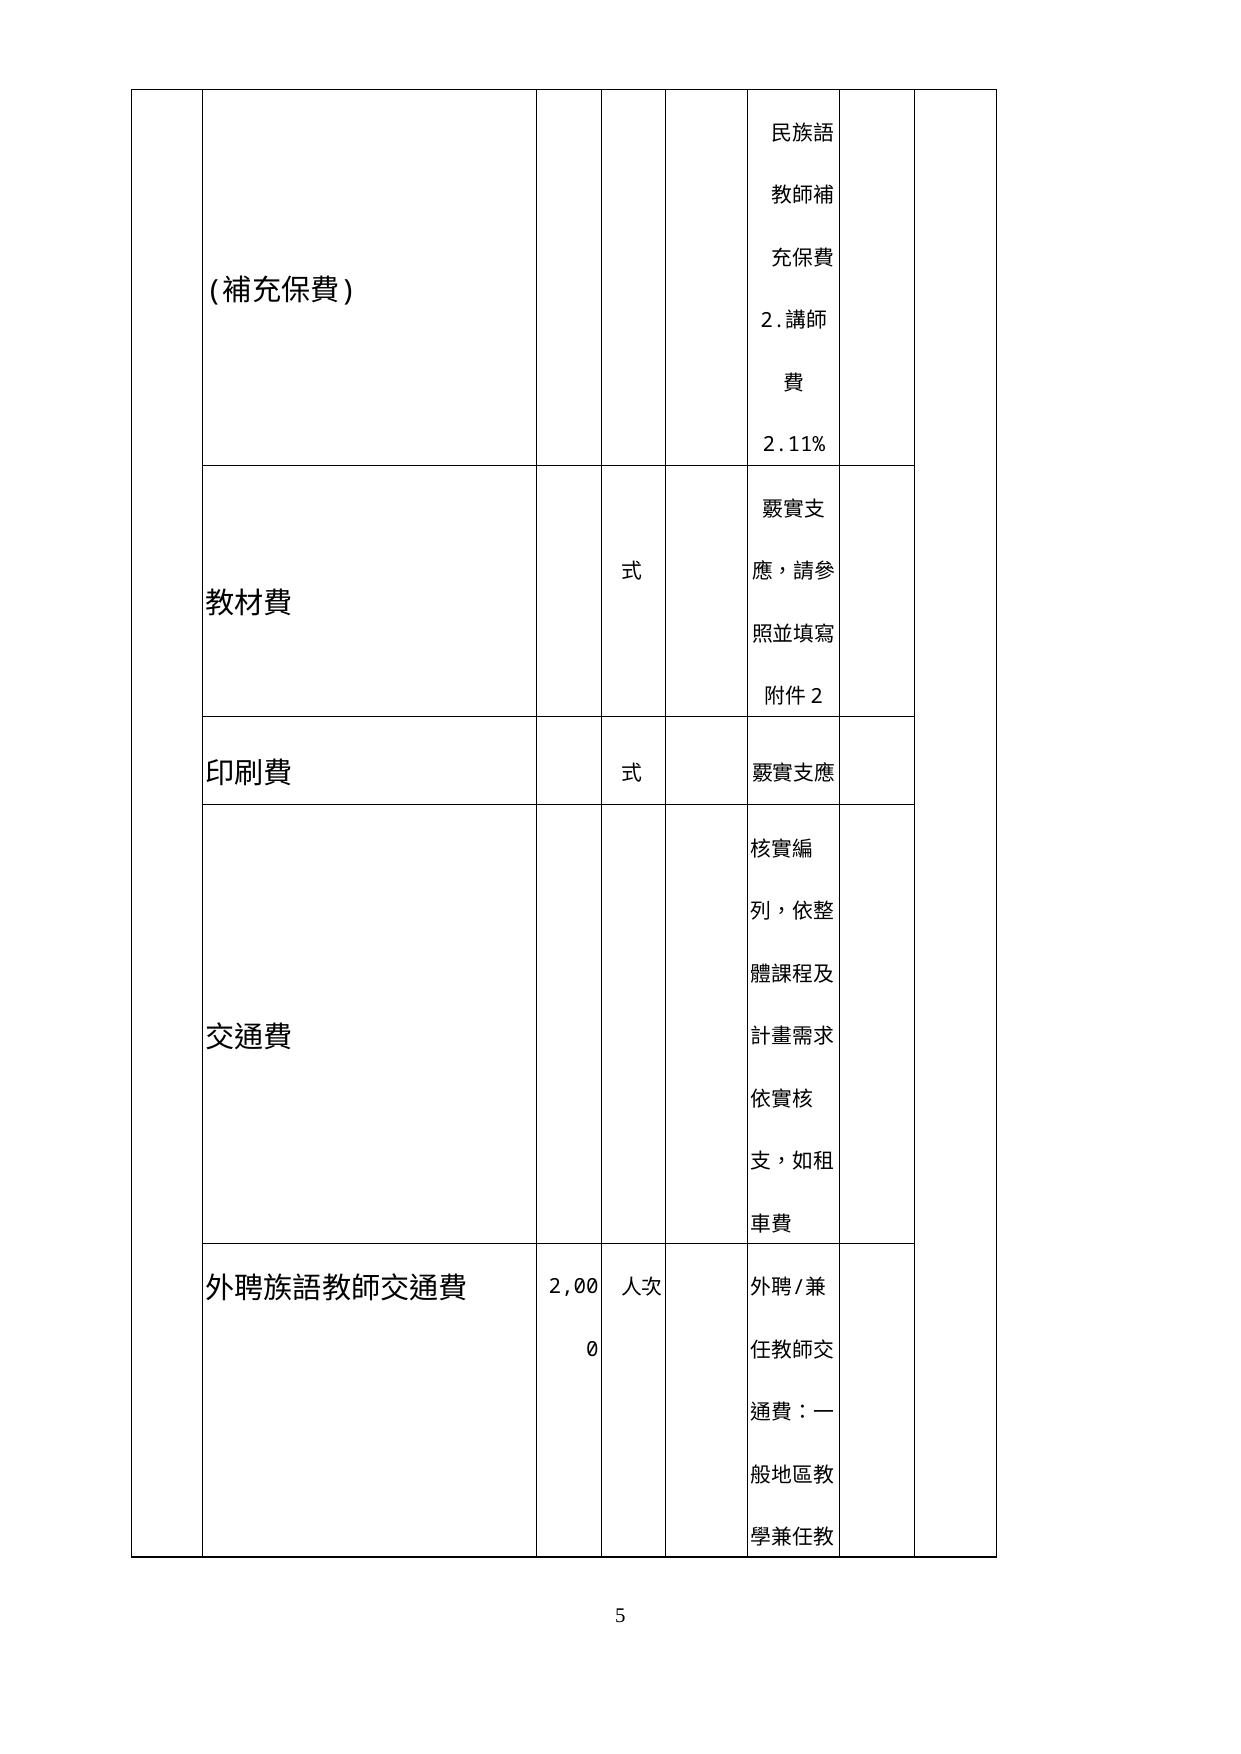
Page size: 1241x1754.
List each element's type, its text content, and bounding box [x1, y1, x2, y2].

table_cell [537, 805, 601, 1243]
table_cell [602, 805, 665, 1243]
table_cell 外聘/兼任教師交通費：一般地區教學兼任教 [748, 1244, 839, 1556]
table_cell [602, 90, 665, 465]
table_cell [537, 466, 601, 716]
table_cell 外聘族語教師交通費 [203, 1244, 536, 1556]
table_cell [840, 805, 914, 1243]
table_cell 人次 [602, 1244, 665, 1556]
table_cell (補充保費) [203, 90, 536, 465]
table_cell [666, 90, 747, 465]
table_cell [915, 90, 996, 1556]
table_cell 教材費 [203, 466, 536, 716]
table_cell 印刷費 [203, 717, 536, 804]
table_cell [132, 90, 202, 1556]
table_cell 式 [602, 466, 665, 716]
table_cell 2,000 [537, 1244, 601, 1556]
table_cell 民族語教師補充保費 2.講師費2.11% [748, 90, 839, 465]
table_cell [537, 717, 601, 804]
table_cell [537, 90, 601, 465]
table_cell [840, 717, 914, 804]
table_cell [666, 805, 747, 1243]
table_cell [840, 1244, 914, 1556]
table_cell [840, 466, 914, 716]
table_cell 覈實支應，請參照並填寫附件2 [748, 466, 839, 716]
table_cell [666, 466, 747, 716]
table_cell [666, 717, 747, 804]
table_cell 覈實支應 [748, 717, 839, 804]
table_cell [840, 90, 914, 465]
table_cell 式 [602, 717, 665, 804]
table_cell 交通費 [203, 805, 536, 1243]
table_cell [666, 1244, 747, 1556]
table_cell 核實編列，依整體課程及計畫需求依實核支，如租車費 [748, 805, 839, 1243]
